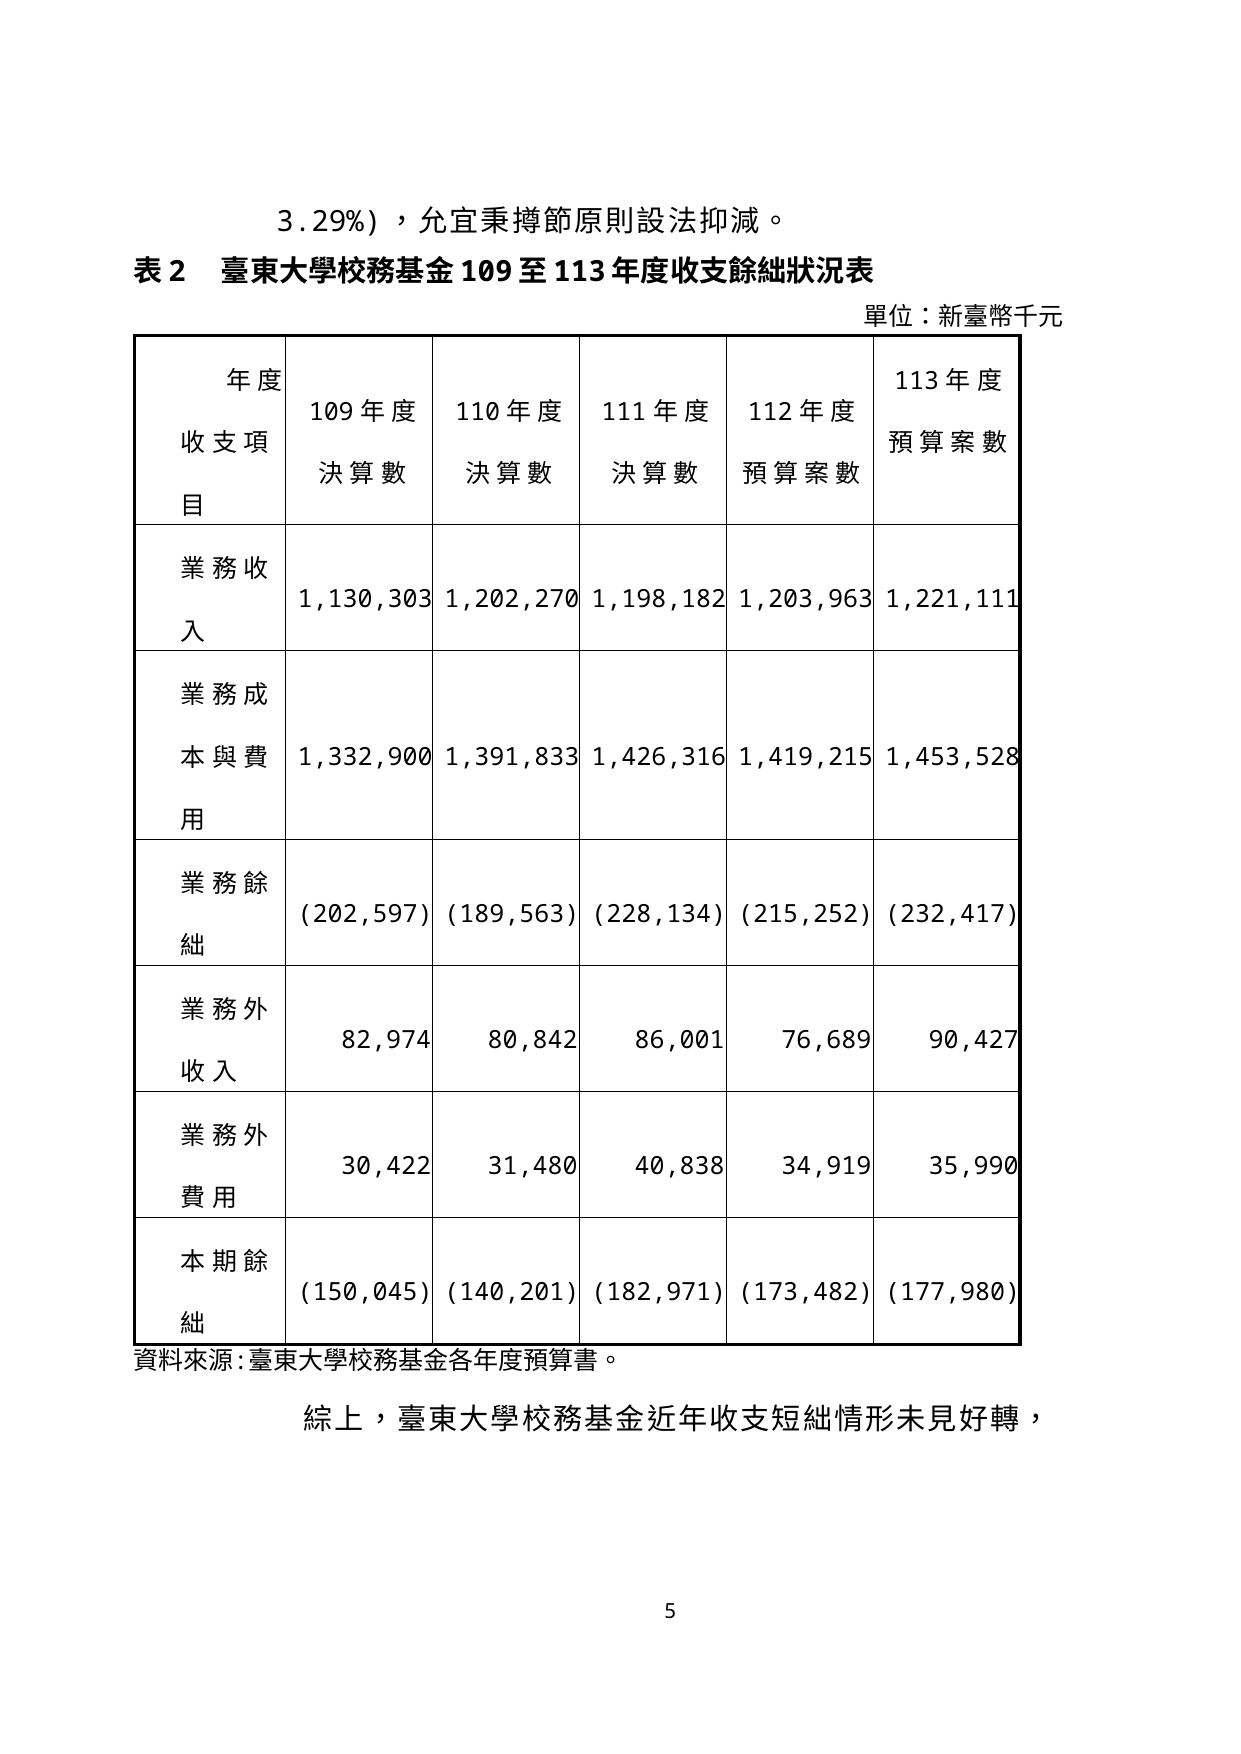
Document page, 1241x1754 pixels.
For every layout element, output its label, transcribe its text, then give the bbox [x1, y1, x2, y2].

table_cell 1,198,182 [580, 525, 726, 650]
table_cell (189,563) [433, 840, 579, 965]
table_header 年度 收支項目 [136, 337, 285, 524]
table_cell 35,990 [874, 1092, 1018, 1217]
table_cell 業務成本與費用 [136, 651, 285, 839]
text 綜上，臺東大學校務基金近年收支短絀情形未見好轉， [236, 1375, 1063, 1438]
table_cell 業務外收入 [136, 966, 285, 1091]
table_cell 40,838 [580, 1092, 726, 1217]
text 表2 臺東大學校務基金109至113年度收支餘絀狀況表 [133, 240, 1078, 292]
table_cell 1,419,215 [727, 651, 873, 839]
table_header 111年度 決算數 [580, 337, 726, 524]
table_cell 1,391,833 [433, 651, 579, 839]
table_cell 86,001 [580, 966, 726, 1091]
text 資料來源:臺東大學校務基金各年度預算書。 [133, 1346, 1063, 1375]
table_cell (232,417) [874, 840, 1018, 965]
text 單位：新臺幣千元 [133, 292, 1063, 333]
table_cell 1,453,528 [874, 651, 1018, 839]
table_cell 90,427 [874, 966, 1018, 1091]
table_cell 本期餘絀 [136, 1218, 285, 1343]
table_cell 1,426,316 [580, 651, 726, 839]
table_cell (228,134) [580, 840, 726, 965]
table_cell 1,221,111 [874, 525, 1018, 650]
table_cell 業務餘絀 [136, 840, 285, 965]
table_cell 1,130,303 [286, 525, 432, 650]
table_header 113年度 預算案數 [874, 337, 1018, 524]
table_cell (215,252) [727, 840, 873, 965]
table_cell (202,597) [286, 840, 432, 965]
table_cell 1,202,270 [433, 525, 579, 650]
table_cell 1,203,963 [727, 525, 873, 650]
table_cell 34,919 [727, 1092, 873, 1217]
table_cell 業務外費用 [136, 1092, 285, 1217]
table_cell 30,422 [286, 1092, 432, 1217]
table_cell 82,974 [286, 966, 432, 1091]
table_cell 76,689 [727, 966, 873, 1091]
table_header 110年度 決算數 [433, 337, 579, 524]
table_header 109年度 決算數 [286, 337, 432, 524]
table_cell 80,842 [433, 966, 579, 1091]
table_cell (140,201) [433, 1218, 579, 1343]
table_cell (182,971) [580, 1218, 726, 1343]
table_cell (150,045) [286, 1218, 432, 1343]
table_header 112年度 預算案數 [727, 337, 873, 524]
table_cell 業務收入 [136, 525, 285, 650]
table_cell (173,482) [727, 1218, 873, 1343]
text 3.29%)，允宜秉撙節原則設法抑減。 [266, 177, 1063, 240]
table_cell 31,480 [433, 1092, 579, 1217]
table_cell 1,332,900 [286, 651, 432, 839]
table_cell (177,980) [874, 1218, 1018, 1343]
